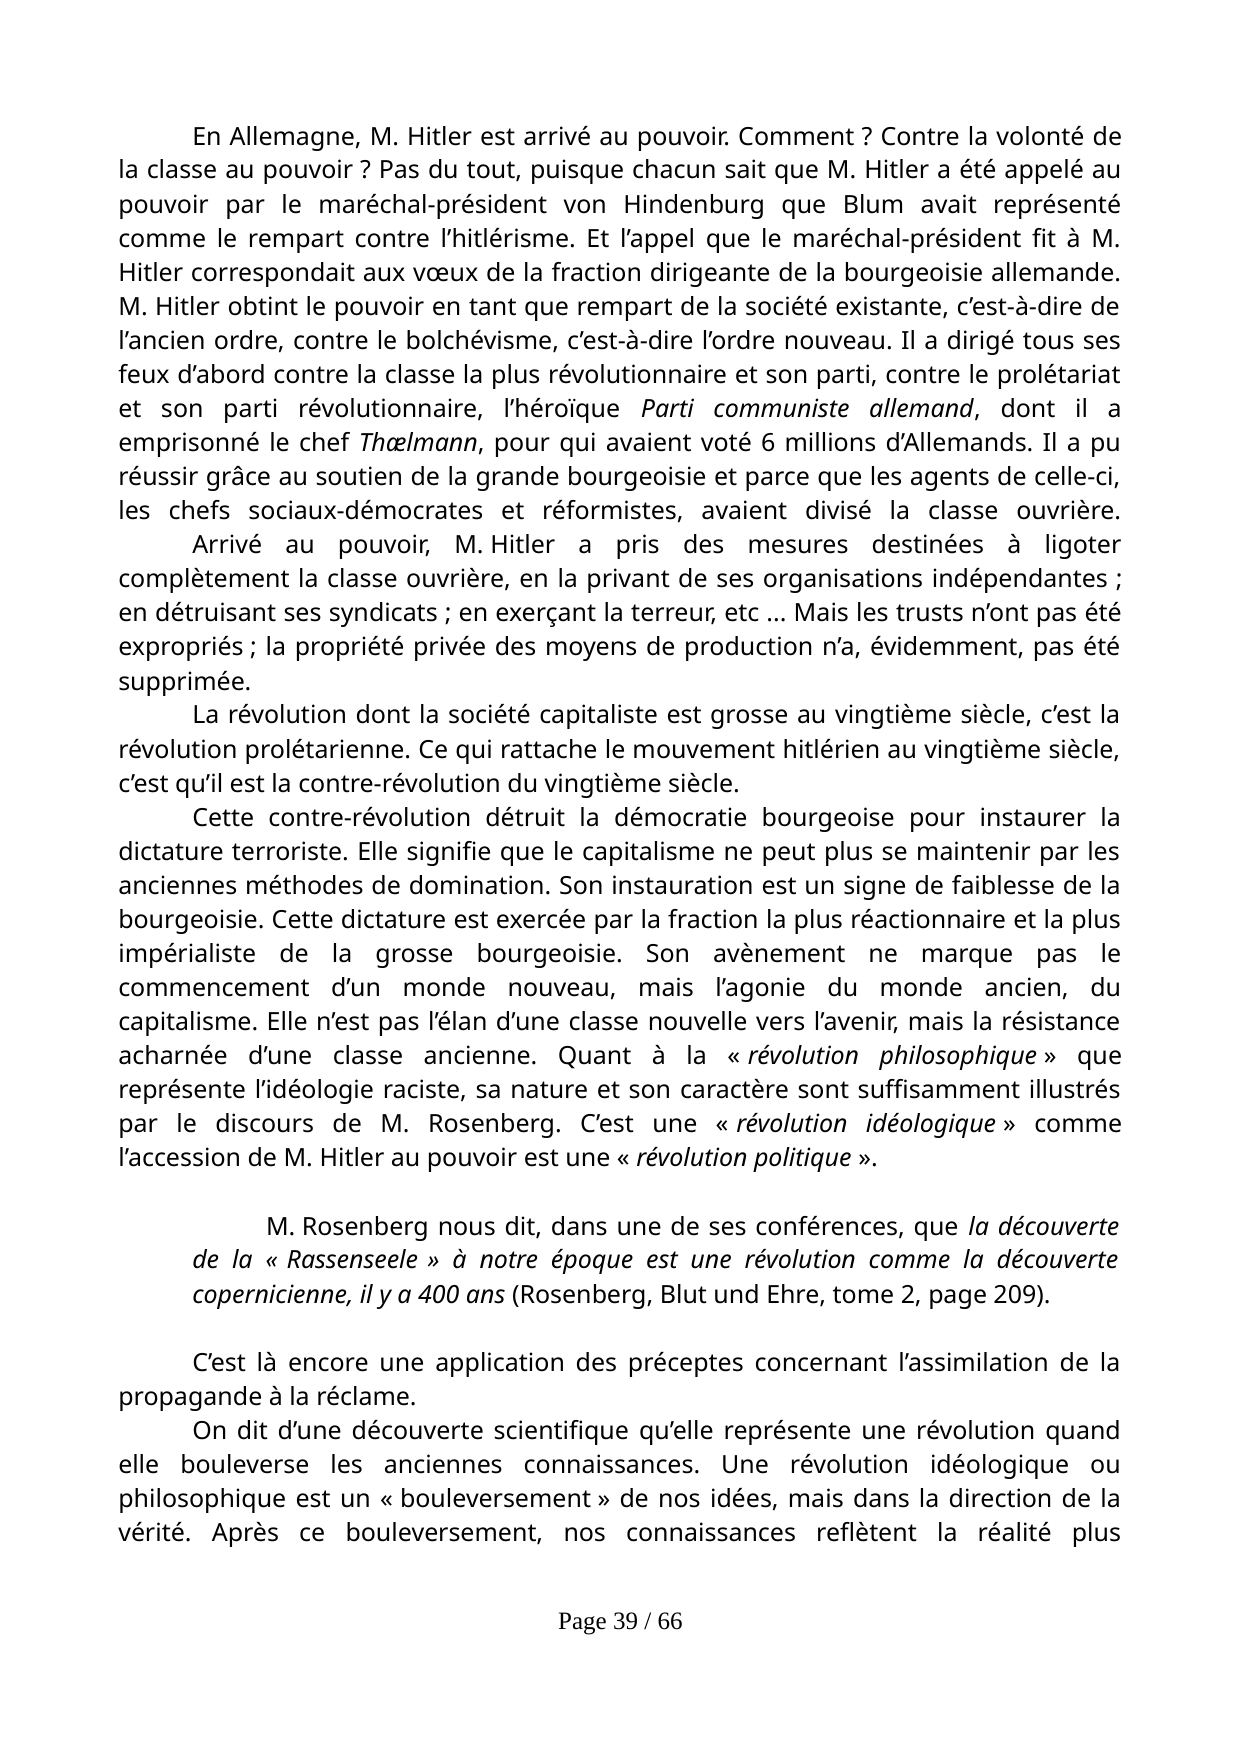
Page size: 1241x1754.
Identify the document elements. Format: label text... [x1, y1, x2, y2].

text On dit d’une découverte scientifique qu’elle représente une révolution quand elle bouleverse les anciennes connaissances. Une révolution idéologique ou philosophique est un « bouleversement » de nos idées, mais dans la direction de la vérité. Après ce bouleversement, nos connaissances reflètent la réalité plus [118, 1412, 1122, 1549]
text En Allemagne, M. Hitler est arrivé au pouvoir. Comment ? Contre la volonté de la classe au pouvoir ? Pas du tout, puisque chacun sait que M. Hitler a été appelé au pouvoir par le maréchal-président von Hindenburg que Blum avait représenté comme le rempart contre l’hitlérisme. Et l’appel que le maréchal-président fit à M. Hitler correspondait aux vœux de la fraction dirigeante de la bourgeoisie allemande. M. Hitler obtint le pouvoir en tant que rempart de la société existante, c’est-à-dire de l’ancien ordre, contre le bolchévisme, c’est-à-dire l’ordre nouveau. Il a dirigé tous ses feux d’abord contre la classe la plus révolutionnaire et son parti, contre le prolétariat et son parti révolutionnaire, l’héroïque Parti communiste allemand, dont il a emprisonné le chef Thælmann, pour qui avaient voté 6 millions d’Allemands. Il a pu réussir grâce au soutien de la grande bourgeoisie et parce que les agents de celle-ci, les chefs sociaux-démocrates et réformistes, avaient divisé la classe ouvrière. Arrivé au pouvoir, M. Hitler a pris des mesures destinées à ligoter complètement la classe ouvrière, en la privant de ses organisations indépendantes ; en détruisant ses syndicats ; en exerçant la terreur, etc ... Mais les trusts n’ont pas été expropriés ; la propriété privée des moyens de production n’a, évidemment, pas été supprimée. La révolution dont la société capitaliste est grosse au vingtième siècle, c’est la révolution prolétarienne. Ce qui rattache le mouvement hitlérien au vingtième siècle, c’est qu’il est la contre-révolution du vingtième siècle. [118, 118, 1122, 799]
text Cette contre-révolution détruit la démocratie bourgeoise pour instaurer la dictature terroriste. Elle signifie que le capitalisme ne peut plus se maintenir par les anciennes méthodes de domination. Son instauration est un signe de faiblesse de la bourgeoisie. Cette dictature est exercée par la fraction la plus réactionnaire et la plus impérialiste de la grosse bourgeoisie. Son avènement ne marque pas le commencement d’un monde nouveau, mais l’agonie du monde ancien, du capitalisme. Elle n’est pas l’élan d’une classe nouvelle vers l’avenir, mais la résistance acharnée d’une classe ancienne. Quant à la « révolution philosophique » que représente l’idéologie raciste, sa nature et son caractère sont suffisamment illustrés par le discours de M. Rosenberg. C’est une « révolution idéologique » comme l’accession de M. Hitler au pouvoir est une « révolution politique ». [118, 799, 1122, 1174]
text C’est là encore une application des préceptes concernant l’assimilation de la propagande à la réclame. [118, 1310, 1122, 1412]
text M. Rosenberg nous dit, dans une de ses conférences, que la découverte de la « Rassenseele » à notre époque est une révolution comme la découverte copernicienne, il y a 400 ans (Rosenberg, Blut und Ehre, tome 2, page 209). [192, 1174, 1122, 1310]
